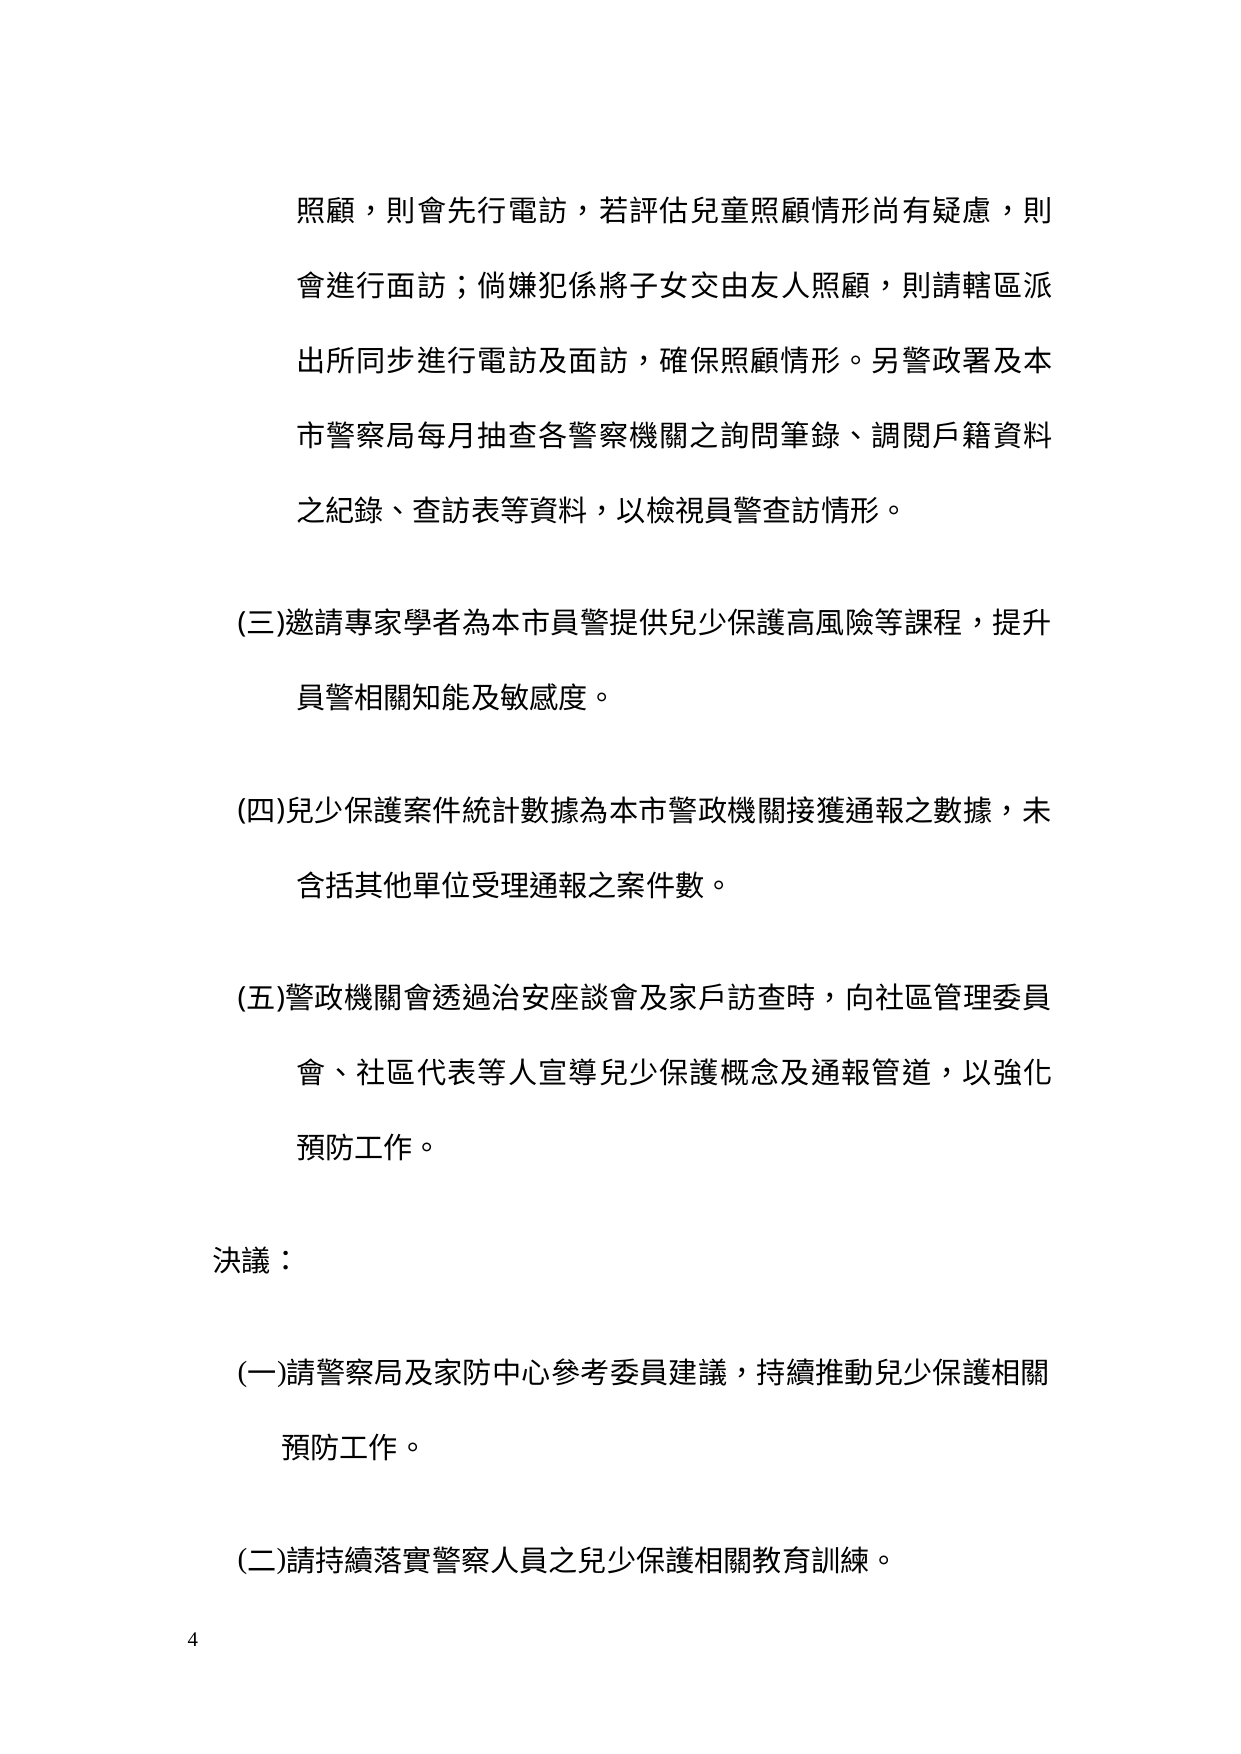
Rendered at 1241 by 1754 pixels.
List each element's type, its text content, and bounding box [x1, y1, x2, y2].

text (一)請警察局及家防中心參考委員建議，持續推動兒少保護相關預防工作。 [237, 1327, 1053, 1477]
text (四)兒少保護案件統計數據為本市警政機關接獲通報之數據，未含括其他單位受理通報之案件數。 [237, 764, 1053, 914]
text 照顧，則會先行電訪，若評估兒童照顧情形尚有疑慮，則會進行面訪；倘嫌犯係將子女交由友人照顧，則請轄區派出所同步進行電訪及面訪，確保照顧情形。另警政署及本市警察局每月抽查各警察機關之詢問筆錄、調閱戶籍資料之紀錄、查訪表等資料，以檢視員警查訪情形。 [237, 164, 1053, 539]
text (二)請持續落實警察人員之兒少保護相關教育訓練。 [237, 1514, 1053, 1589]
text (三)邀請專家學者為本市員警提供兒少保護高風險等課程，提升員警相關知能及敏感度。 [237, 577, 1053, 727]
text 決議： [212, 1214, 1053, 1289]
text (五)警政機關會透過治安座談會及家戶訪查時，向社區管理委員會、社區代表等人宣導兒少保護概念及通報管道，以強化預防工作。 [237, 952, 1053, 1177]
